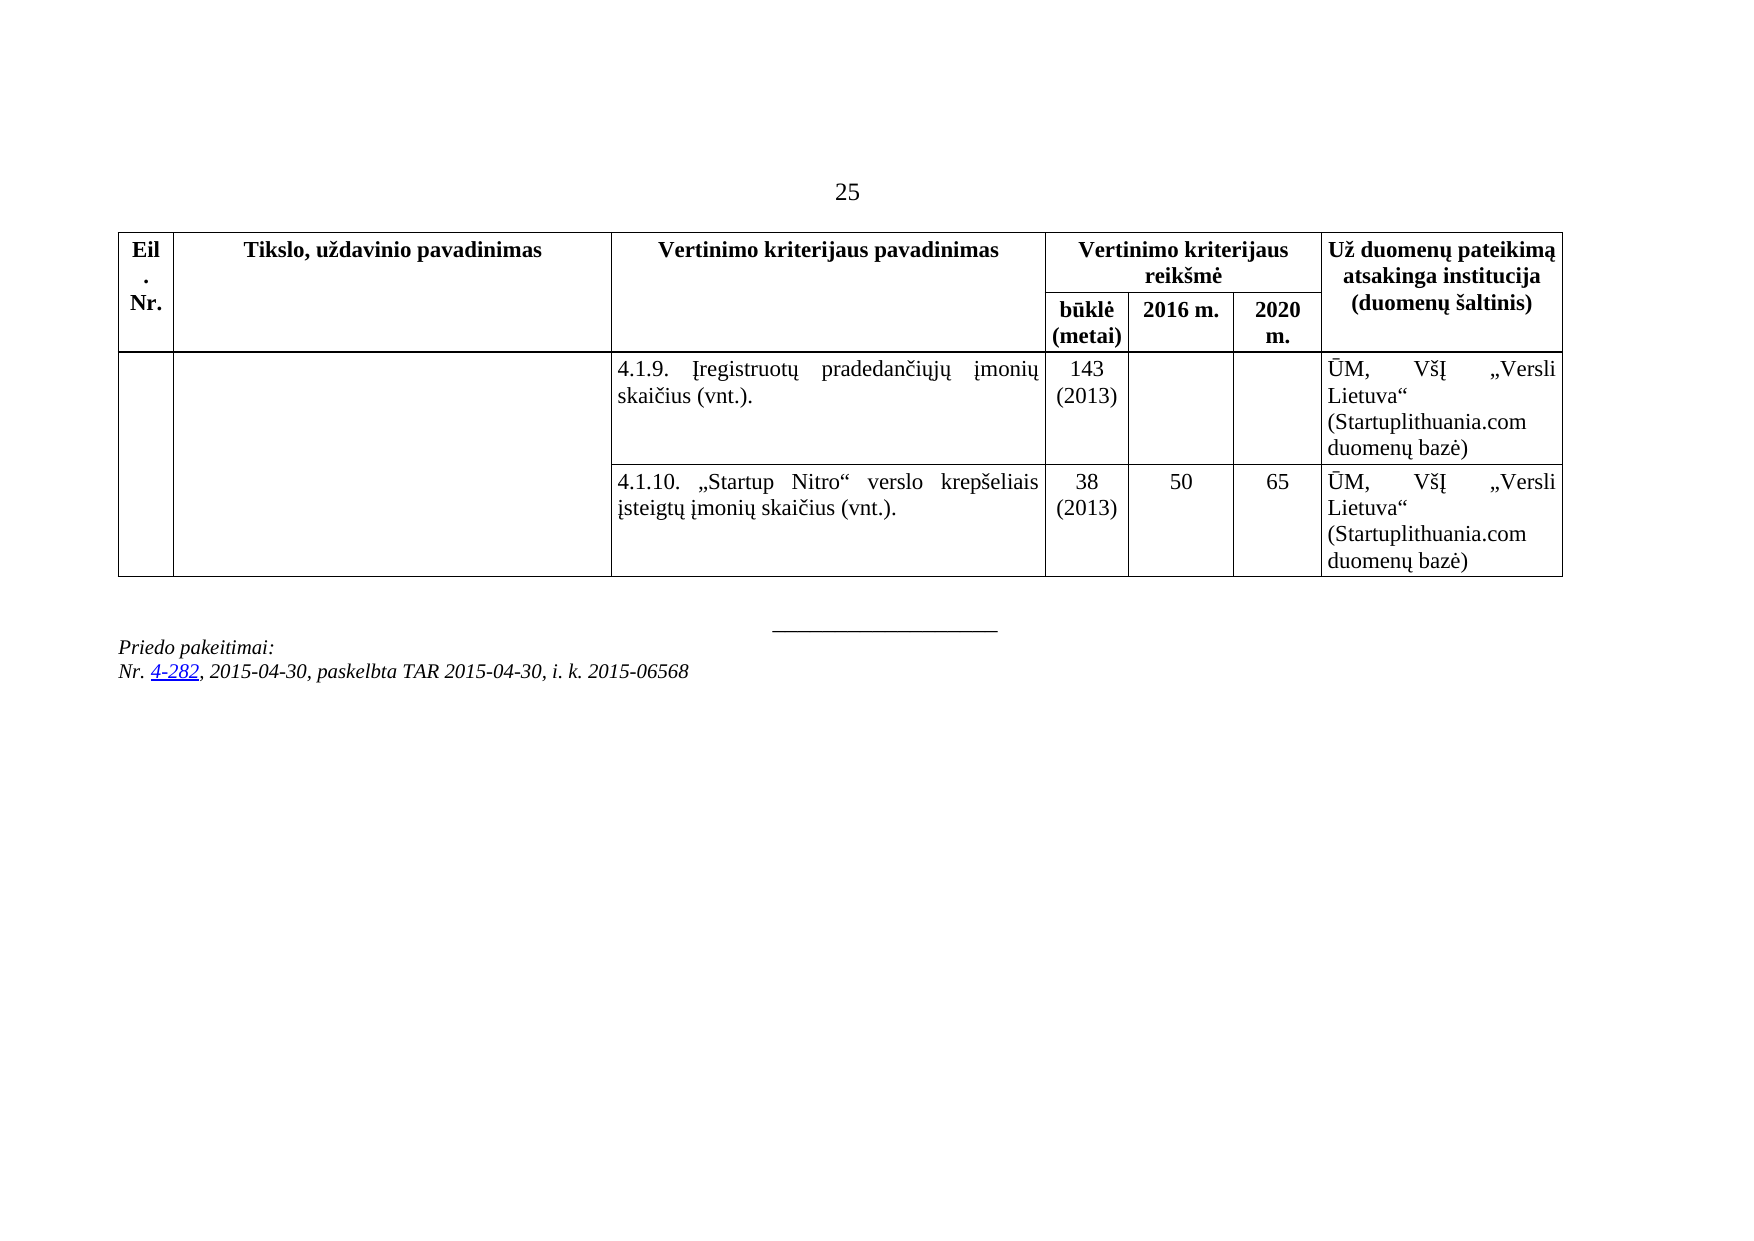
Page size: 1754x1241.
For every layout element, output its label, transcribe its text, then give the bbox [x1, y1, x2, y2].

table_cell 2016 m. [1129, 293, 1233, 351]
text Priedo pakeitimai: [118, 634, 1577, 659]
table_header Už duomenų pateikimą atsakinga institucija (duomenų šaltinis) [1322, 233, 1562, 351]
table_cell ŪM, VšĮ „Versli Lietuva“ (Startuplithuania.com duomenų bazė) [1322, 353, 1562, 464]
table_header Vertinimo kriterijaus pavadinimas [612, 233, 1045, 351]
text __________________ [118, 606, 1577, 634]
table_header Eil. Nr. [119, 233, 173, 351]
table_cell 4.1.9. Įregistruotų pradedančiųjų įmonių skaičius (vnt.). [612, 353, 1045, 464]
table_cell 65 [1234, 465, 1321, 576]
table_cell [119, 353, 173, 576]
table_cell 143 (2013) [1046, 353, 1128, 464]
table_header Tikslo, uždavinio pavadinimas [174, 233, 611, 351]
table_cell [174, 353, 611, 576]
table_cell 2020 m. [1234, 293, 1321, 351]
table_cell 38 (2013) [1046, 465, 1128, 576]
text Nr. 4-282, 2015-04-30, paskelbta TAR 2015-04-30, i. k. 2015-06568 [118, 659, 1577, 683]
table_header Vertinimo kriterijaus reikšmė [1046, 233, 1321, 292]
table_cell 4.1.10. „Startup Nitro“ verslo krepšeliais įsteigtų įmonių skaičius (vnt.). [612, 465, 1045, 576]
table_cell būklė (metai) [1046, 293, 1128, 351]
table_cell [1234, 353, 1321, 464]
table_cell [1129, 353, 1233, 464]
table_cell ŪM, VšĮ „Versli Lietuva“ (Startuplithuania.com duomenų bazė) [1322, 465, 1562, 576]
table_cell 50 [1129, 465, 1233, 576]
